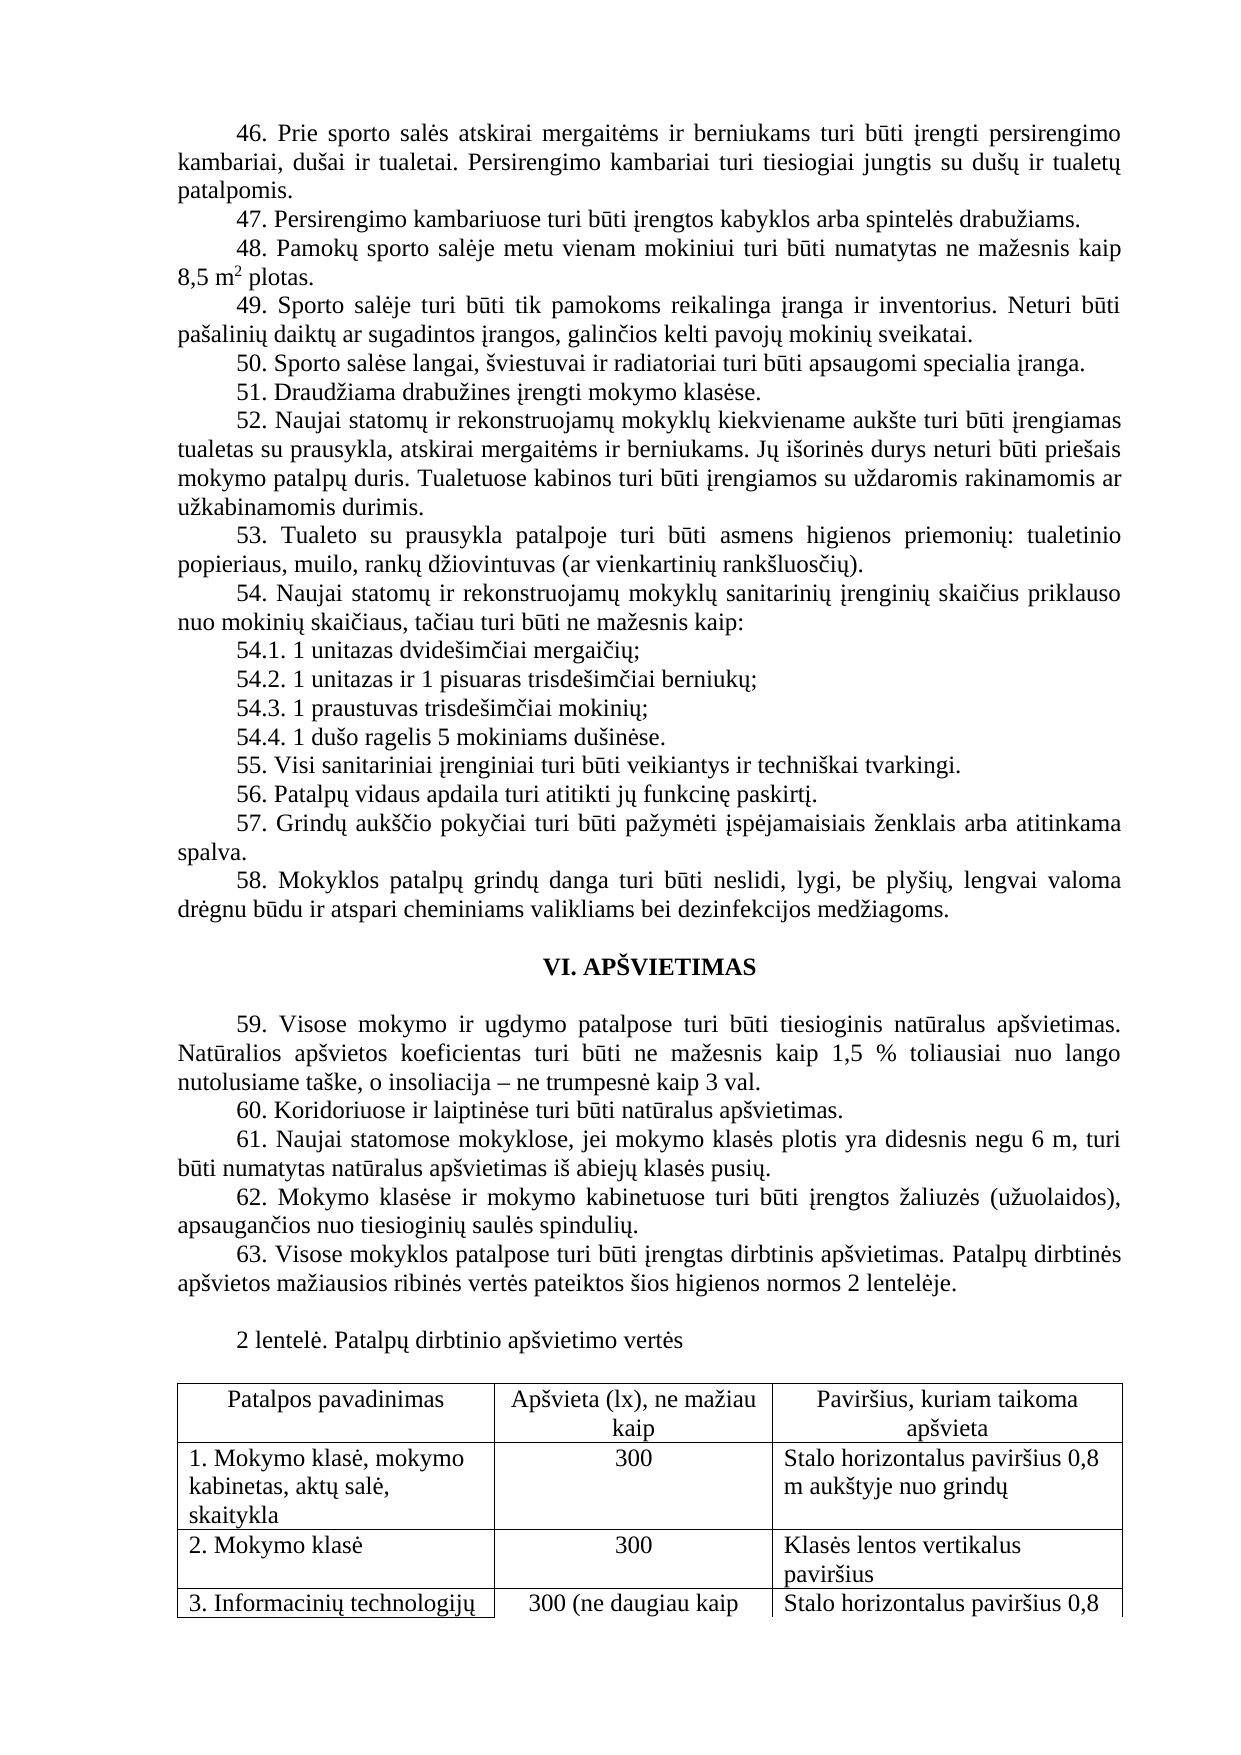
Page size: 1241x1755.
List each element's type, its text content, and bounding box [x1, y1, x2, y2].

text 51. Draudžiama drabužines įrengti mokymo klasėse. [177, 377, 1122, 406]
text 54.2. 1 unitazas ir 1 pisuaras trisdešimčiai berniukų; [177, 664, 1122, 693]
text 57. Grindų aukščio pokyčiai turi būti pažymėti įspėjamaisiais ženklais arba atitinkama spalva. [177, 808, 1122, 866]
text 60. Koridoriuose ir laiptinėse turi būti natūralus apšvietimas. [177, 1096, 1122, 1124]
table_cell 2. Mokymo klasė [178, 1530, 494, 1587]
text 47. Persirengimo kambariuose turi būti įrengtos kabyklos arba spintelės drabužiams. [177, 204, 1122, 233]
table_cell 300 (ne daugiau kaip [495, 1589, 772, 1617]
text 62. Mokymo klasėse ir mokymo kabinetuose turi būti įrengtos žaliuzės (užuolaidos), apsaugančios nuo tiesioginių saulės spindulių. [177, 1182, 1122, 1239]
table_cell Stalo horizontalus paviršius 0,8 [773, 1589, 1122, 1617]
text 2 lentelė. Patalpų dirbtinio apšvietimo vertės [177, 1326, 1122, 1354]
text 48. Pamokų sporto salėje metu vienam mokiniui turi būti numatytas ne mažesnis kaip 8,5 m2 plotas. [177, 233, 1122, 291]
text 54.1. 1 unitazas dvidešimčiai mergaičių; [177, 636, 1122, 664]
text 54.4. 1 dušo ragelis 5 mokiniams dušinėse. [177, 722, 1122, 751]
table_header Patalpos pavadinimas [178, 1384, 494, 1442]
text 54. Naujai statomų ir rekonstruojamų mokyklų sanitarinių įrenginių skaičius priklauso nuo mokinių skaičiaus, tačiau turi būti ne mažesnis kaip: [177, 578, 1122, 636]
text 49. Sporto salėje turi būti tik pamokoms reikalinga įranga ir inventorius. Neturi būti pašalinių daiktų ar sugadintos įrangos, galinčios kelti pavojų mokinių sveikatai. [177, 291, 1122, 348]
text 55. Visi sanitariniai įrenginiai turi būti veikiantys ir techniškai tvarkingi. [177, 751, 1122, 779]
text 56. Patalpų vidaus apdaila turi atitikti jų funkcinę paskirtį. [177, 779, 1122, 808]
text VI. APŠVIETIMAS [177, 952, 1122, 981]
table_cell 300 [495, 1443, 772, 1529]
text 63. Visose mokyklos patalpose turi būti įrengtas dirbtinis apšvietimas. Patalpų dirbtinės apšvietos mažiausios ribinės vertės pateiktos šios higienos normos 2 lentelėje. [177, 1239, 1122, 1297]
table_header Apšvieta (lx), ne mažiau kaip [495, 1384, 772, 1442]
table_cell Stalo horizontalus paviršius 0,8 m aukštyje nuo grindų [773, 1443, 1122, 1529]
text 46. Prie sporto salės atskirai mergaitėms ir berniukams turi būti įrengti persirengimo kambariai, dušai ir tualetai. Persirengimo kambariai turi tiesiogiai jungtis su dušų ir tualetų patalpomis. [177, 118, 1122, 204]
table_header Paviršius, kuriam taikoma apšvieta [773, 1384, 1122, 1442]
text 61. Naujai statomose mokyklose, jei mokymo klasės plotis yra didesnis negu 6 m, turi būti numatytas natūralus apšvietimas iš abiejų klasės pusių. [177, 1124, 1122, 1182]
text 52. Naujai statomų ir rekonstruojamų mokyklų kiekviename aukšte turi būti įrengiamas tualetas su prausykla, atskirai mergaitėms ir berniukams. Jų išorinės durys neturi būti priešais mokymo patalpų duris. Tualetuose kabinos turi būti įrengiamos su uždaromis rakinamomis ar užkabinamomis durimis. [177, 406, 1122, 521]
text 53. Tualeto su prausykla patalpoje turi būti asmens higienos priemonių: tualetinio popieriaus, muilo, rankų džiovintuvas (ar vienkartinių rankšluosčių). [177, 521, 1122, 578]
text 54.3. 1 praustuvas trisdešimčiai mokinių; [177, 693, 1122, 722]
text 50. Sporto salėse langai, šviestuvai ir radiatoriai turi būti apsaugomi specialia įranga. [177, 348, 1122, 377]
table_cell 1. Mokymo klasė, mokymo kabinetas, aktų salė, skaitykla [178, 1443, 494, 1529]
table_cell Klasės lentos vertikalus paviršius [773, 1530, 1122, 1587]
table_cell 3. Informacinių technologijų [178, 1589, 494, 1617]
text 58. Mokyklos patalpų grindų danga turi būti neslidi, lygi, be plyšių, lengvai valoma drėgnu būdu ir atspari cheminiams valikliams bei dezinfekcijos medžiagoms. [177, 866, 1122, 923]
table_cell 300 [495, 1530, 772, 1587]
text 59. Visose mokymo ir ugdymo patalpose turi būti tiesioginis natūralus apšvietimas. Natūralios apšvietos koeficientas turi būti ne mažesnis kaip 1,5 % toliausiai nuo lango nutolusiame taške, o insoliacija – ne trumpesnė kaip 3 val. [177, 1009, 1122, 1096]
